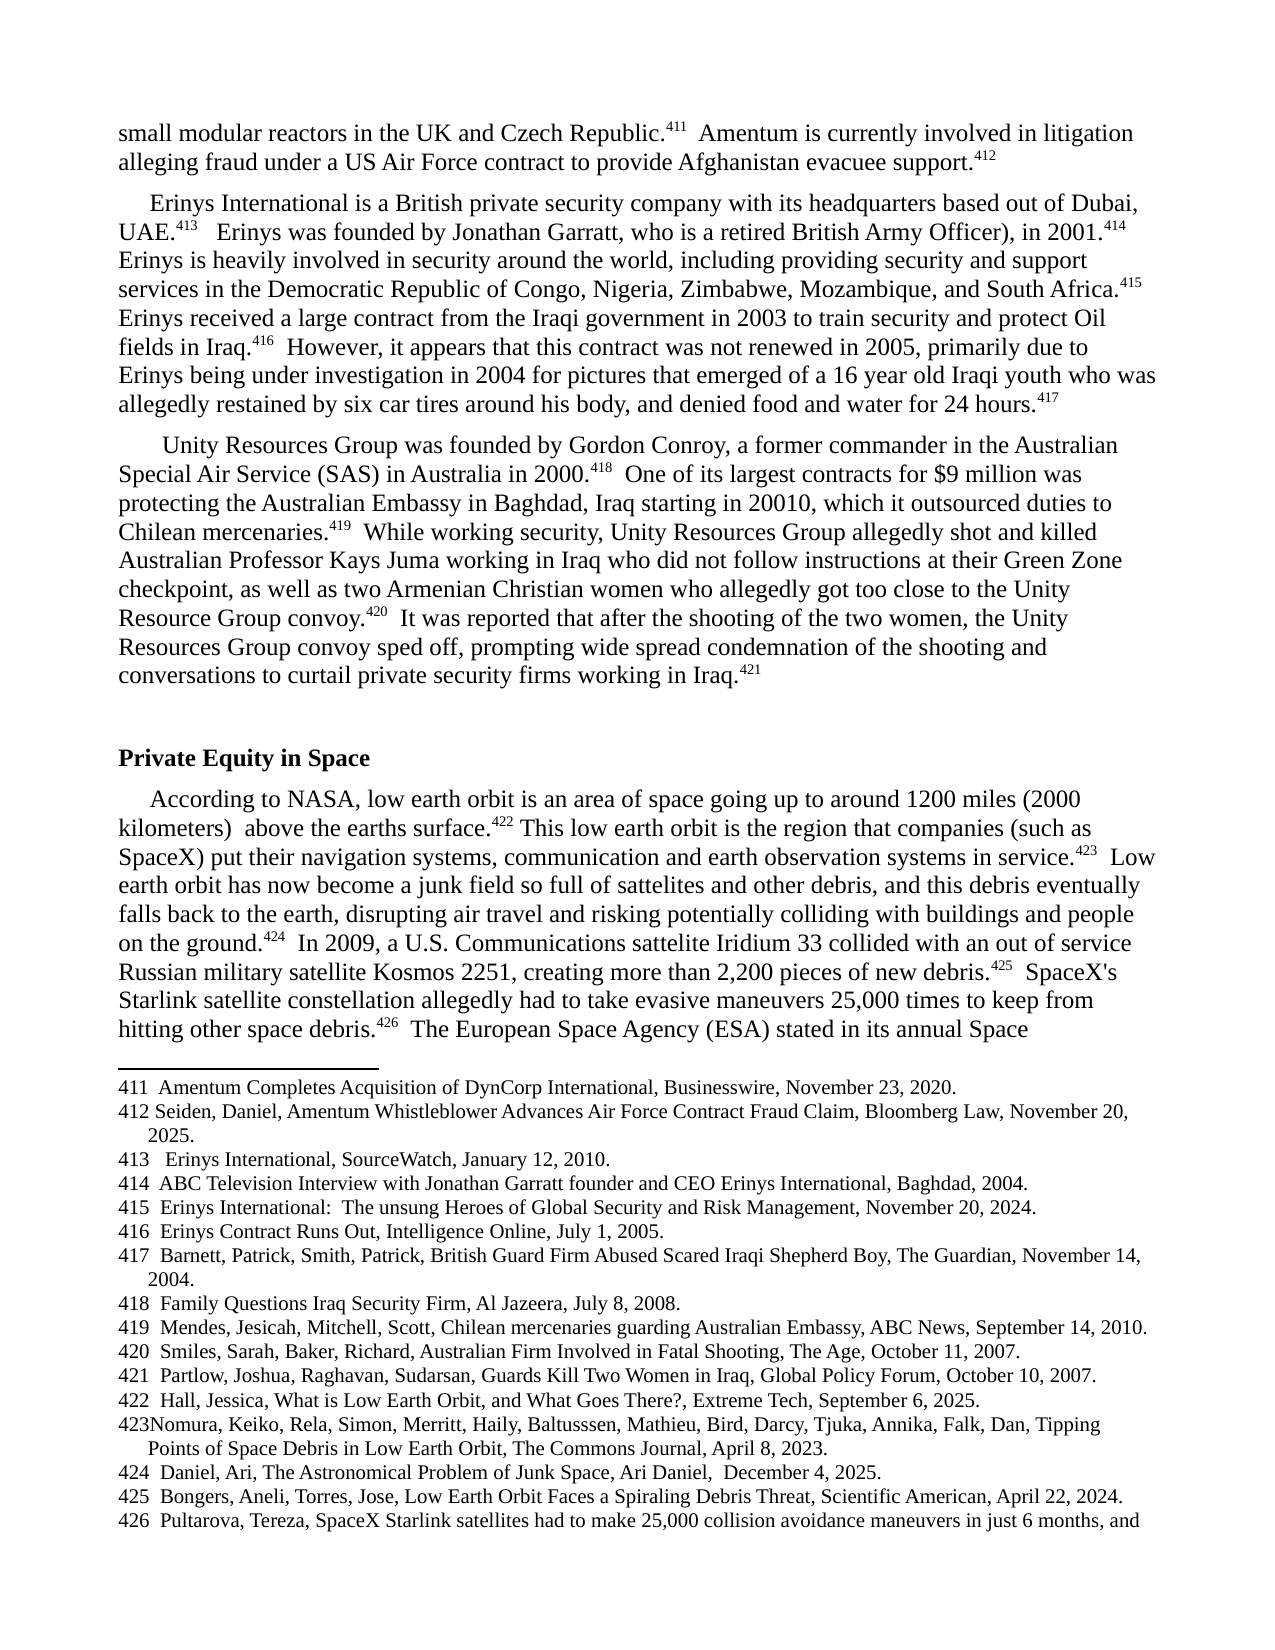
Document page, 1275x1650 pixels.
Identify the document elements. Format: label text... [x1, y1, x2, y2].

text Erinys International: The unsung Heroes of Global Security and Risk Management, November 20, 2024. [118, 1195, 1157, 1219]
text ABC Television Interview with Jonathan Garratt founder and CEO Erinys International, Baghdad, 2004. [118, 1171, 1157, 1195]
text Daniel, Ari, The Astronomical Problem of Junk Space, Ari Daniel, December 4, 2025. [118, 1460, 1157, 1484]
text small modular reactors in the UK and Czech Republic. Amentum is currently involved in litigation alleging fraud under a US Air Force contract to provide Afghanistan evacuee support. [118, 118, 1157, 176]
text Pultarova, Tereza, SpaceX Starlink satellites had to make 25,000 collision avoidance maneuvers in just 6 months, and [118, 1508, 1157, 1532]
text Erinys International, SourceWatch, January 12, 2010. [118, 1147, 1157, 1171]
text Mendes, Jesicah, Mitchell, Scott, Chilean mercenaries guarding Australian Embassy, ABC News, September 14, 2010. [118, 1315, 1157, 1339]
text Amentum Completes Acquisition of DynCorp International, Businesswire, November 23, 2020. [118, 1075, 1157, 1099]
text According to NASA, low earth orbit is an area of space going up to around 1200 miles (2000 kilometers) above the earths surface. This low earth orbit is the region that companies (such as SpaceX) put their navigation systems, communication and earth observation systems in service. Low earth orbit has now become a junk field so full of sattelites and other debris, and this debris eventually falls back to the earth, disrupting air travel and risking potentially colliding with buildings and people on the ground. In 2009, a U.S. Communications sattelite Iridium 33 collided with an out of service Russian military satellite Kosmos 2251, creating more than 2,200 pieces of new debris. SpaceX's Starlink satellite constellation allegedly had to take evasive maneuvers 25,000 times to keep from hitting other space debris. The European Space Agency (ESA) stated in its annual Space [118, 784, 1157, 1043]
text Seiden, Daniel, Amentum Whistleblower Advances Air Force Contract Fraud Claim, Bloomberg Law, November 20, 2025. [118, 1099, 1157, 1147]
text Bongers, Aneli, Torres, Jose, Low Earth Orbit Faces a Spiraling Debris Threat, Scientific American, April 22, 2024. [118, 1484, 1157, 1508]
text Smiles, Sarah, Baker, Richard, Australian Firm Involved in Fatal Shooting, The Age, October 11, 2007. [118, 1339, 1157, 1363]
text Private Equity in Space [118, 743, 1157, 772]
text Nomura, Keiko, Rela, Simon, Merritt, Haily, Baltusssen, Mathieu, Bird, Darcy, Tjuka, Annika, Falk, Dan, Tipping Points of Space Debris in Low Earth Orbit, The Commons Journal, April 8, 2023. [118, 1412, 1157, 1460]
text Partlow, Joshua, Raghavan, Sudarsan, Guards Kill Two Women in Iraq, Global Policy Forum, October 10, 2007. [118, 1363, 1157, 1387]
text Erinys International is a British private security company with its headquarters based out of Dubai, UAE. Erinys was founded by Jonathan Garratt, who is a retired British Army Officer), in 2001. Erinys is heavily involved in security around the world, including providing security and support services in the Democratic Republic of Congo, Nigeria, Zimbabwe, Mozambique, and South Africa. Erinys received a large contract from the Iraqi government in 2003 to train security and protect Oil fields in Iraq. However, it appears that this contract was not renewed in 2005, primarily due to Erinys being under investigation in 2004 for pictures that emerged of a 16 year old Iraqi youth who was allegedly restained by six car tires around his body, and denied food and water for 24 hours. [118, 188, 1157, 418]
text Erinys Contract Runs Out, Intelligence Online, July 1, 2005. [118, 1219, 1157, 1243]
text Hall, Jessica, What is Low Earth Orbit, and What Goes There?, Extreme Tech, September 6, 2025. [118, 1387, 1157, 1412]
text Family Questions Iraq Security Firm, Al Jazeera, July 8, 2008. [118, 1291, 1157, 1315]
text Unity Resources Group was founded by Gordon Conroy, a former commander in the Australian Special Air Service (SAS) in Australia in 2000. One of its largest contracts for $9 million was protecting the Australian Embassy in Baghdad, Iraq starting in 20010, which it outsourced duties to Chilean mercenaries. While working security, Unity Resources Group allegedly shot and killed Australian Professor Kays Juma working in Iraq who did not follow instructions at their Green Zone checkpoint, as well as two Armenian Christian women who allegedly got too close to the Unity Resource Group convoy. It was reported that after the shooting of the two women, the Unity Resources Group convoy sped off, prompting wide spread condemnation of the shooting and conversations to curtail private security firms working in Iraq. [118, 431, 1157, 689]
text Barnett, Patrick, Smith, Patrick, British Guard Firm Abused Scared Iraqi Shepherd Boy, The Guardian, November 14, 2004. [118, 1243, 1157, 1291]
